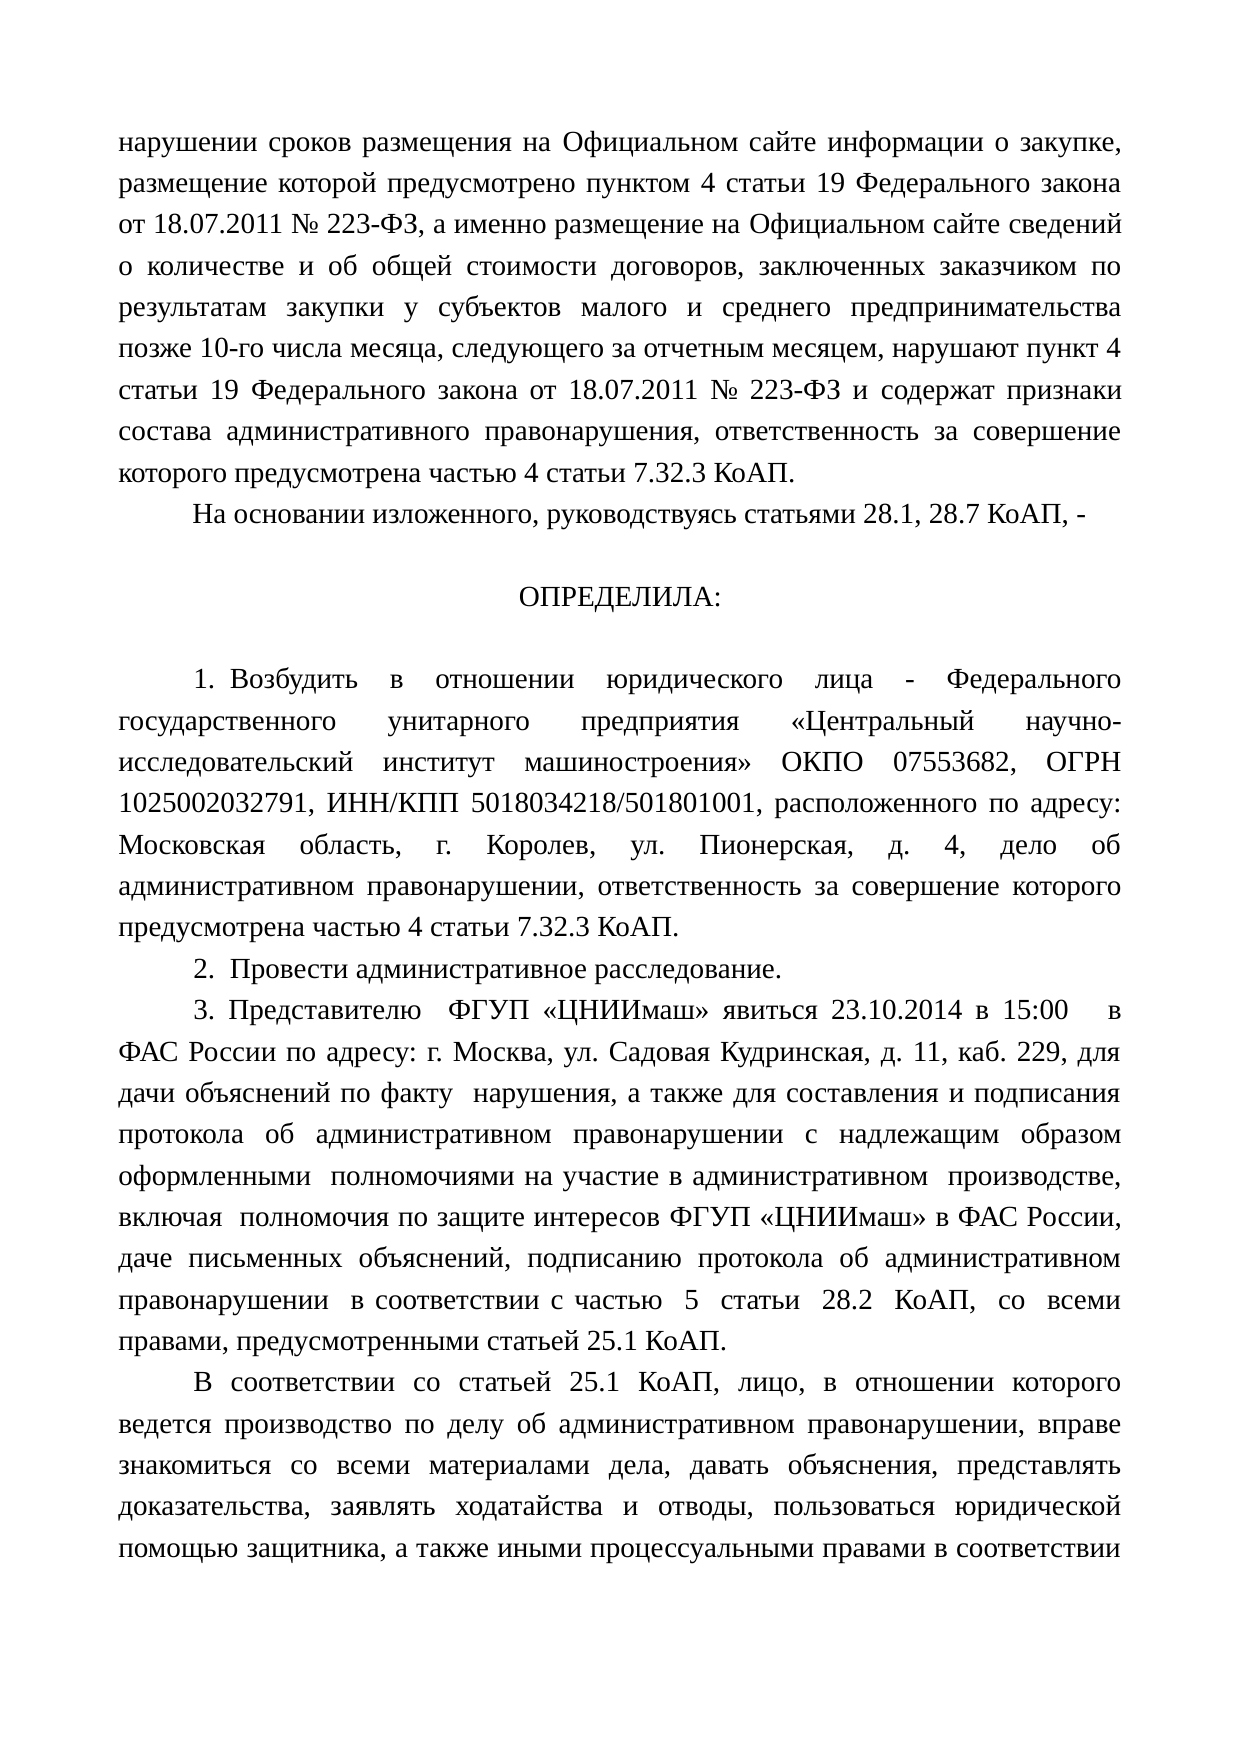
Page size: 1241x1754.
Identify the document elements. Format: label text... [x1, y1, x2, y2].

text 1. Возбудить в отношении юридического лица - Федерального государственного унитарного предприятия «Центральный научно-исследовательский институт машиностроения» ОКПО 07553682, ОГРН 1025002032791, ИНН/КПП 5018034218/501801001, расположенного по адресу: Московская область, г. Королев, ул. Пионерская, д. 4, дело об административном правонарушении, ответственность за совершение которого предусмотрена частью 4 статьи 7.32.3 КоАП. [118, 656, 1122, 945]
text В соответствии со статьей 25.1 КоАП, лицо, в отношении которого ведется производство по делу об административном правонарушении, вправе знакомиться со всеми материалами дела, давать объяснения, представлять доказательства, заявлять ходатайства и отводы, пользоваться юридической помощью защитника, а также иными процессуальными правами в соответствии [118, 1359, 1122, 1566]
text На основании изложенного, руководствуясь статьями 28.1, 28.7 КоАП, - [118, 490, 1122, 532]
text ОПРЕДЕЛИЛА: [118, 573, 1122, 614]
text 3. Представителю ФГУП «ЦНИИмаш» явиться 23.10.2014 в 15:00 в ФАС России по адресу: г. Москва, ул. Садовая Кудринская, д. 11, каб. 229, для дачи объяснений по факту нарушения, а также для составления и подписания протокола об административном правонарушении с надлежащим образом оформленными полномочиями на участие в административном производстве, включая полномочия по защите интересов ФГУП «ЦНИИмаш» в ФАС России, даче письменных объяснений, подписанию протокола об административном правонарушении в соответствии с частью 5 статьи 28.2 КоАП, со всеми правами, предусмотренными статьей 25.1 КоАП. [118, 987, 1122, 1359]
text нарушении сроков размещения на Официальном сайте информации о закупке, размещение которой предусмотрено пунктом 4 статьи 19 Федерального закона от 18.07.2011 № 223-ФЗ, а именно размещение на Официальном сайте сведений о количестве и об общей стоимости договоров, заключенных заказчиком по результатам закупки у субъектов малого и среднего предпринимательства позже 10-го числа месяца, следующего за отчетным месяцем, нарушают пункт 4 статьи 19 Федерального закона от 18.07.2011 № 223-ФЗ и содержат признаки состава административного правонарушения, ответственность за совершение которого предусмотрена частью 4 статьи 7.32.3 КоАП. [118, 118, 1122, 490]
text 2. Провести административное расследование. [118, 945, 1122, 987]
